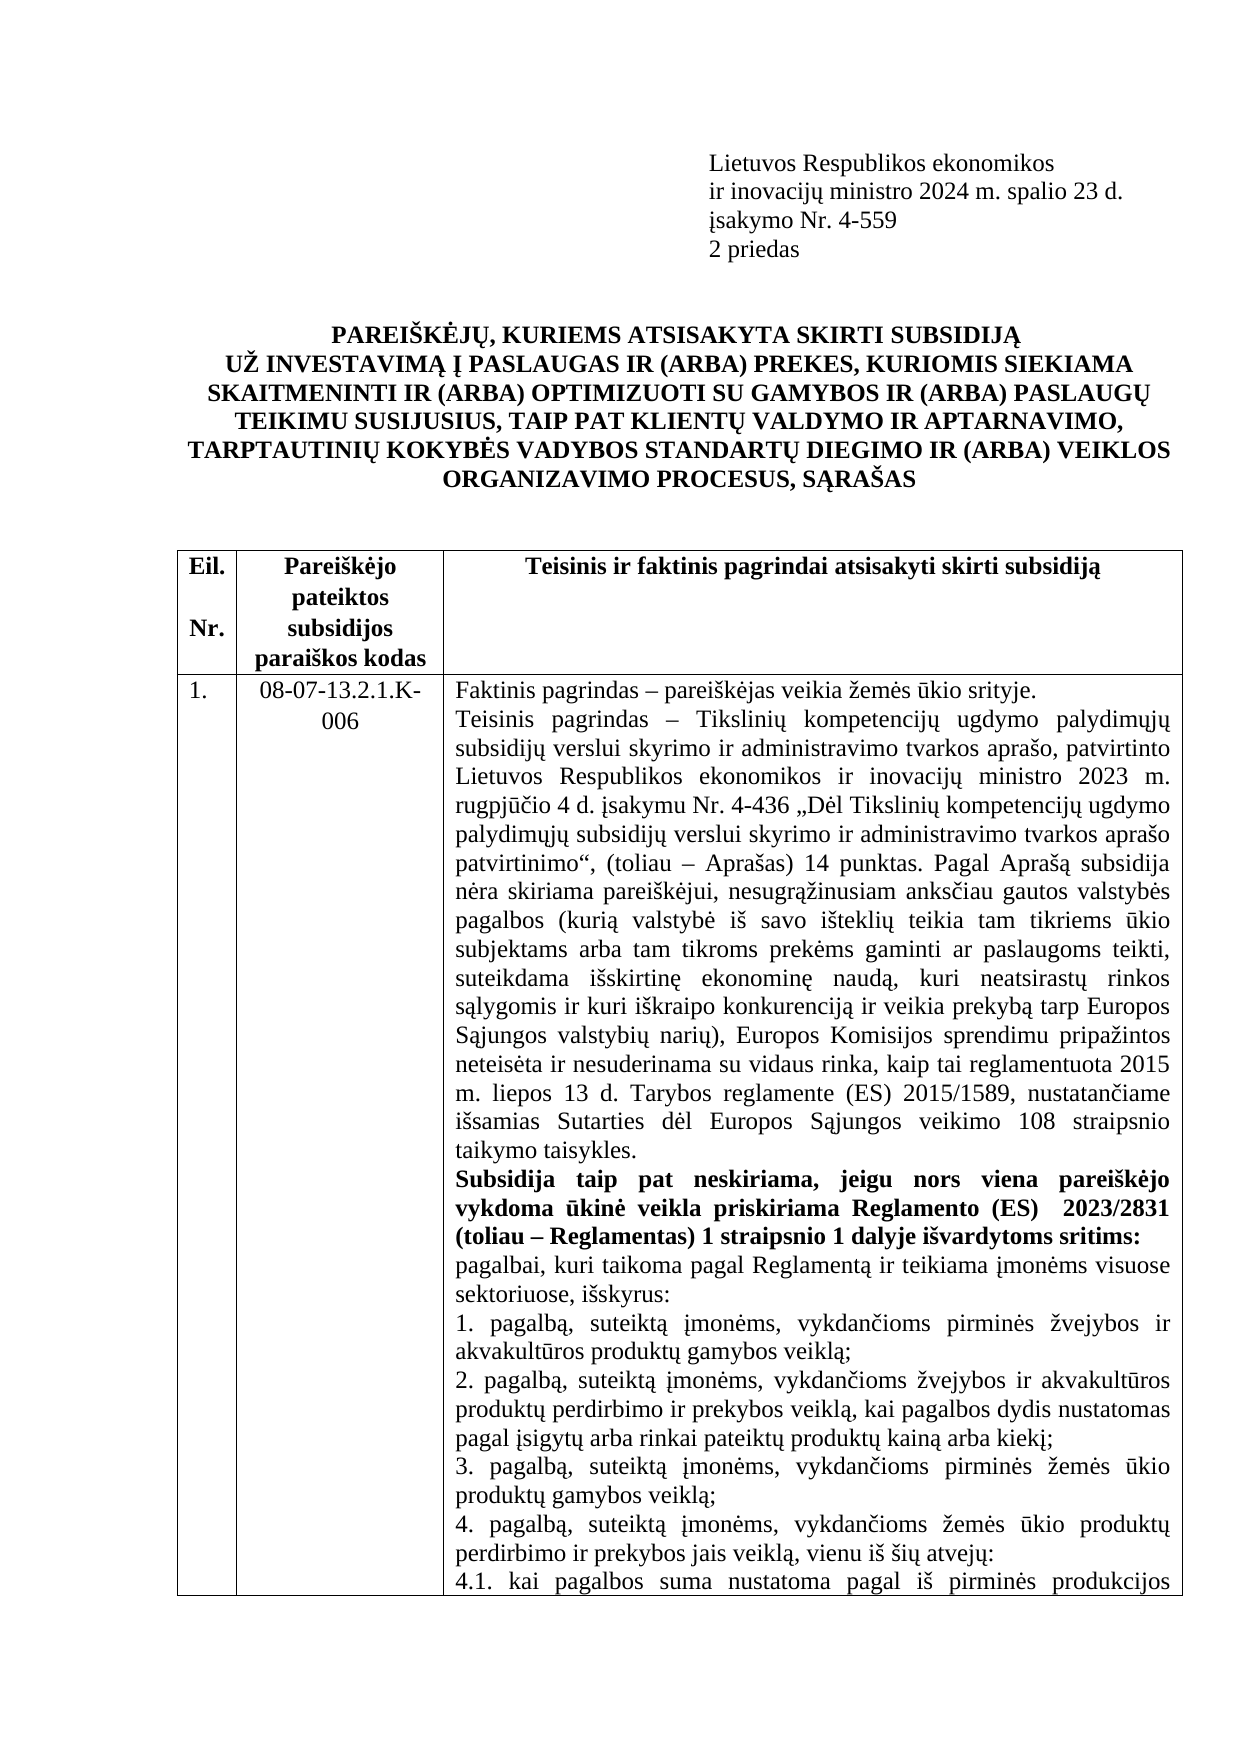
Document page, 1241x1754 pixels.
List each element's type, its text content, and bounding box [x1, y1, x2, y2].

table_cell 1. [178, 675, 236, 1595]
text ir inovacijų ministro 2024 m. spalio 23 d. [177, 176, 1181, 205]
text įsakymo Nr. 4-559 [177, 205, 1181, 234]
table_cell Faktinis pagrindas – pareiškėjas veikia žemės ūkio srityje. Teisinis pagrindas – Tikslinių kompetencijų ugdymo palydimųjų subsidijų verslui skyrimo ir administravimo tvarkos aprašo, patvirtinto Lietuvos Respublikos ekonomikos ir inovacijų ministro 2023 m. rugpjūčio 4 d. įsakymu Nr. 4-436 „Dėl Tikslinių kompetencijų ugdymo palydimųjų subsidijų verslui skyrimo ir administravimo tvarkos aprašo patvirtinimo“, (toliau – Aprašas) 14 punktas. Pagal Aprašą subsidija nėra skiriama pareiškėjui, nesugrąžinusiam anksčiau gautos valstybės pagalbos (kurią valstybė iš savo išteklių teikia tam tikriems ūkio subjektams arba tam tikroms prekėms gaminti ar paslaugoms teikti, suteikdama išskirtinę ekonominę naudą, kuri neatsirastų rinkos sąlygomis ir kuri iškraipo konkurenciją ir veikia prekybą tarp Europos Sąjungos valstybių narių), Europos Komisijos sprendimu pripažintos neteisėta ir nesuderinama su vidaus rinka, kaip tai reglamentuota 2015 m. liepos 13 d. Tarybos reglamente (ES) 2015/1589, nustatančiame išsamias Sutarties dėl Europos Sąjungos veikimo 108 straipsnio taikymo taisykles. Subsidija taip pat neskiriama, jeigu nors viena pareiškėjo vykdoma ūkinė veikla priskiriama Reglamento (ES) 2023/2831 (toliau – Reglamentas) 1 straipsnio 1 dalyje išvardytoms sritims: pagalbai, kuri taikoma pagal Reglamentą ir teikiama įmonėms visuose sektoriuose, išskyrus: 1. pagalbą, suteiktą įmonėms, vykdančioms pirminės žvejybos ir akvakultūros produktų gamybos veiklą; 2. pagalbą, suteiktą įmonėms, vykdančioms žvejybos ir akvakultūros produktų perdirbimo ir prekybos veiklą, kai pagalbos dydis nustatomas pagal įsigytų arba rinkai pateiktų produktų kainą arba kiekį; 3. pagalbą, suteiktą įmonėms, vykdančioms pirminės žemės ūkio produktų gamybos veiklą; 4. pagalbą, suteiktą įmonėms, vykdančioms žemės ūkio produktų perdirbimo ir prekybos jais veiklą, vienu iš šių atvejų: 4.1. kai pagalbos suma nustatoma pagal iš pirminės produkcijos [444, 675, 1182, 1595]
table_header Teisinis ir faktinis pagrindai atsisakyti skirti subsidiją [444, 551, 1182, 674]
text 2 priedas [177, 234, 1181, 263]
table_cell 08-07-13.2.1.K-006 [237, 675, 443, 1595]
table_header Pareiškėjo pateiktos subsidijos paraiškos kodas [237, 551, 443, 674]
text Lietuvos Respublikos ekonomikos [177, 148, 1181, 176]
table_header Eil. Nr. [178, 551, 236, 674]
text PAREIŠKĖJŲ, KURIEMS ATSISAKYTA SKIRTI SUBSIDIJĄ [177, 320, 1181, 349]
text UŽ INVESTAVIMĄ Į PASLAUGAS IR (ARBA) PREKES, KURIOMIS SIEKIAMA SKAITMENINTI IR (ARBA) OPTIMIZUOTI SU GAMYBOS IR (ARBA) PASLAUGŲ TEIKIMU SUSIJUSIUS, TAIP PAT KLIENTŲ VALDYMO IR APTARNAVIMO, TARPTAUTINIŲ KOKYBĖS VADYBOS STANDARTŲ DIEGIMO IR (ARBA) VEIKLOS ORGANIZAVIMO PROCESUS, SĄRAŠAS [177, 349, 1181, 493]
